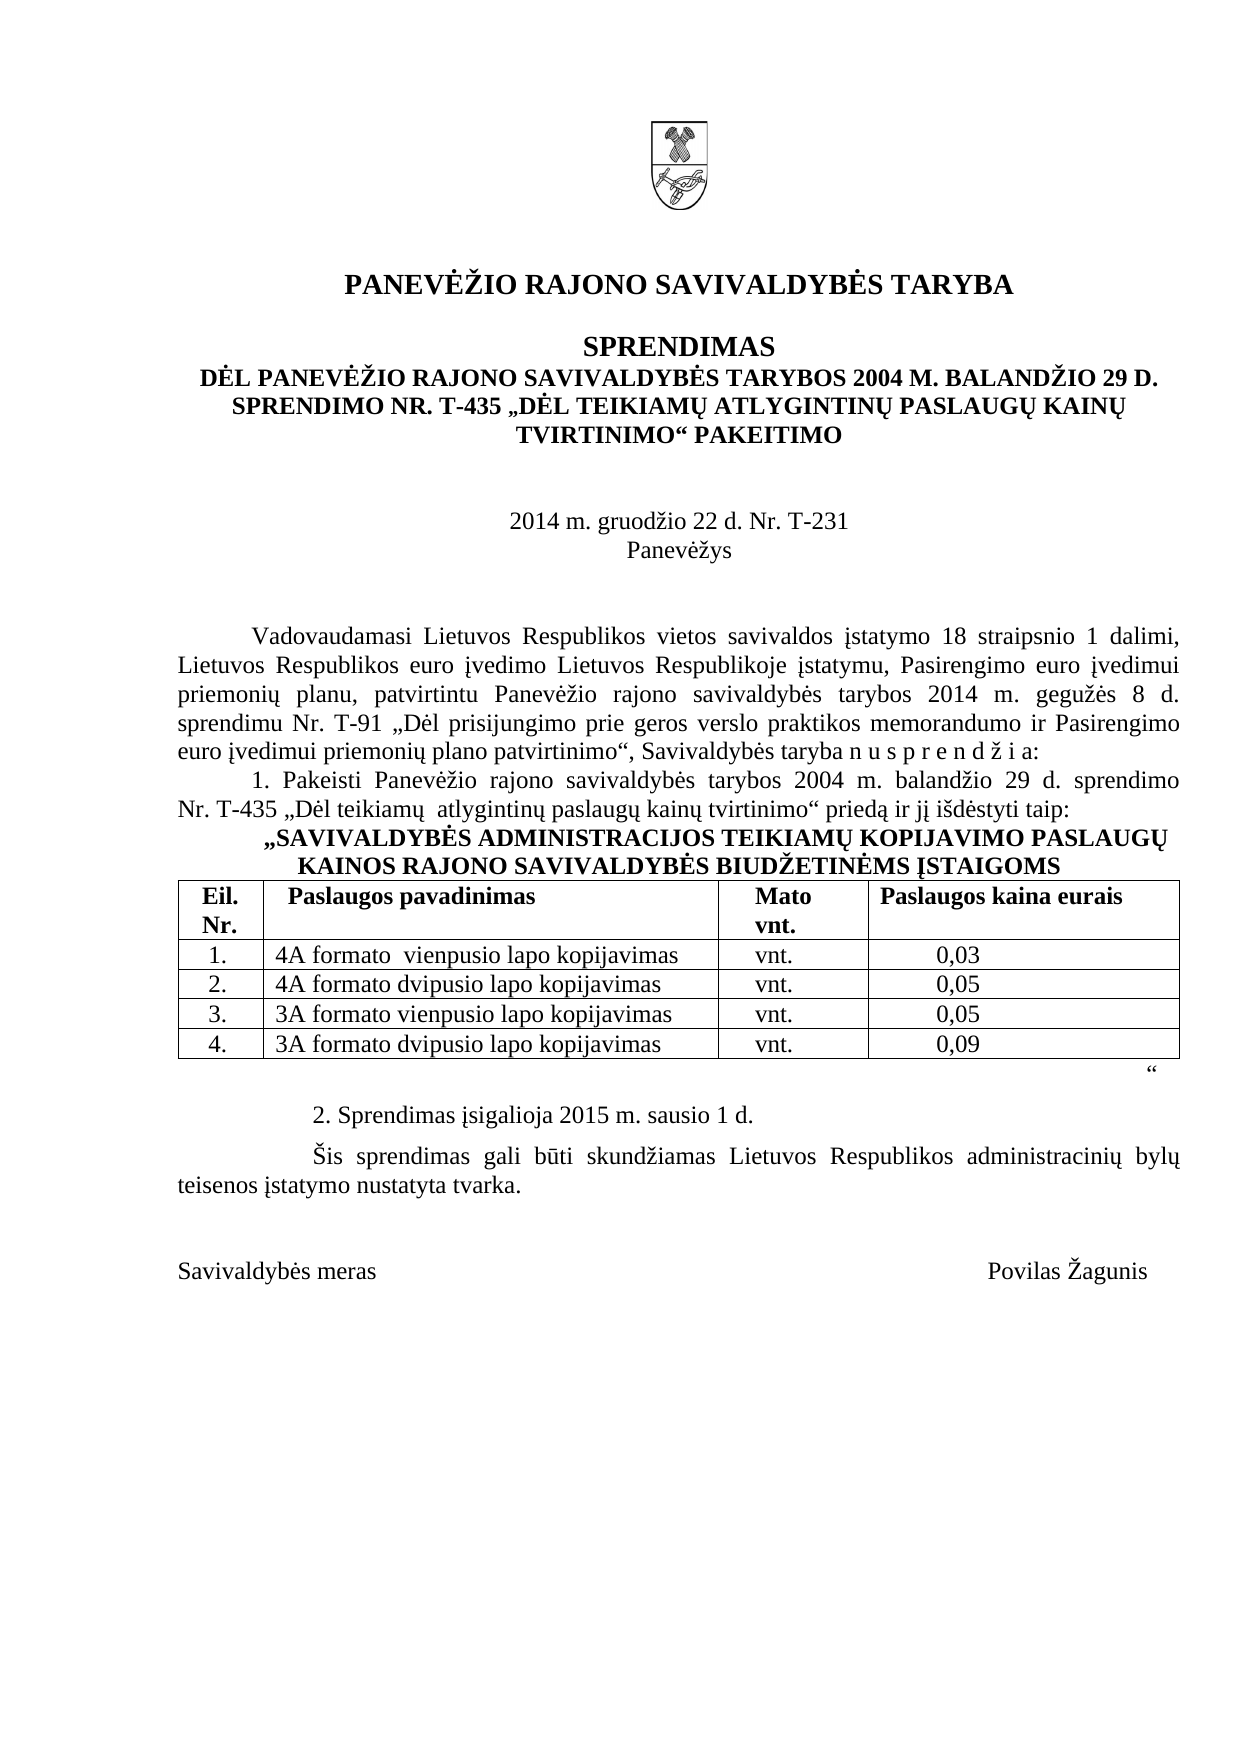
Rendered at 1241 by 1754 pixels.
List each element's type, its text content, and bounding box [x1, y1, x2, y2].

text Savivaldybės meras Povilas Žagunis [177, 1256, 1183, 1285]
text „SAVIVALDYBĖS ADMINISTRACIJOS TEIKIAMŲ KOPIJAVIMO PASLAUGŲ KAINOS RAJONO SAVIVALDYBĖS BIUDŽETINĖMS ĮSTAIGOMS [177, 823, 1181, 880]
subtitle Panevėžys [177, 535, 1181, 564]
table_cell 0,05 [869, 970, 1179, 998]
table_header Paslaugos kaina eurais [869, 881, 1179, 939]
text 1. Pakeisti Panevėžio rajono savivaldybės tarybos 2004 m. balandžio 29 d. sprendimo Nr. T-435 „Dėl teikiamų atlygintinų paslaugų kainų tvirtinimo“ priedą ir jį išdėstyti taip: [177, 765, 1181, 823]
text Vadovaudamasi Lietuvos Respublikos vietos savivaldos įstatymo 18 straipsnio 1 dalimi, Lietuvos Respublikos euro įvedimo Lietuvos Respublikoje įstatymu, Pasirengimo euro įvedimui priemonių planu, patvirtintu Panevėžio rajono savivaldybės tarybos 2014 m. gegužės 8 d. sprendimu Nr. T-91 „Dėl prisijungimo prie geros verslo praktikos memorandumo ir Pasirengimo euro įvedimui priemonių plano patvirtinimo“, Savivaldybės taryba n u s p r e n d ž i a: [177, 621, 1181, 765]
table_cell 0,05 [869, 999, 1179, 1028]
table_cell 4. [179, 1029, 263, 1058]
table_cell 0,03 [869, 940, 1179, 968]
text 2. Sprendimas įsigalioja 2015 m. sausio 1 d. [177, 1100, 1181, 1129]
table_cell 4A formato dvipusio lapo kopijavimas [264, 970, 718, 998]
table_header Paslaugos pavadinimas [264, 881, 718, 939]
table_header Eil. Nr. [179, 881, 263, 939]
table_header Mato vnt. [719, 881, 868, 939]
table_cell 3A formato dvipusio lapo kopijavimas [264, 1029, 718, 1058]
table_cell 1. [179, 940, 263, 968]
text SPRENDIMAS [177, 329, 1181, 363]
table_cell vnt. [719, 999, 868, 1028]
table_cell vnt. [719, 1029, 868, 1058]
text 2014 m. gruodžio 22 d. Nr. T-231 [177, 506, 1181, 535]
text “ [177, 1059, 1181, 1088]
table_cell 2. [179, 970, 263, 998]
table_cell 4A formato vienpusio lapo kopijavimas [264, 940, 718, 968]
text panevėžio rajono savivaldybės taryba [177, 267, 1181, 300]
table_cell 3A formato vienpusio lapo kopijavimas [264, 999, 718, 1028]
text Šis sprendimas gali būti skundžiamas Lietuvos Respublikos administracinių bylų teisenos įstatymo nustatyta tvarka. [177, 1141, 1181, 1199]
text DĖL PANEVĖŽIO RAJONO SAVIVALDYBĖS TARYBOS 2004 M. BALANDŽIO 29 D. SPRENDIMO NR. T-435 „DĖL TEIKIAMŲ ATLYGINTINŲ PASLAUGŲ KAINŲ TVIRTINIMO“ PAKEITIMO [177, 363, 1181, 449]
table_cell vnt. [719, 970, 868, 998]
table_cell 3. [179, 999, 263, 1028]
table_cell vnt. [719, 940, 868, 968]
table_cell 0,09 [869, 1029, 1179, 1058]
